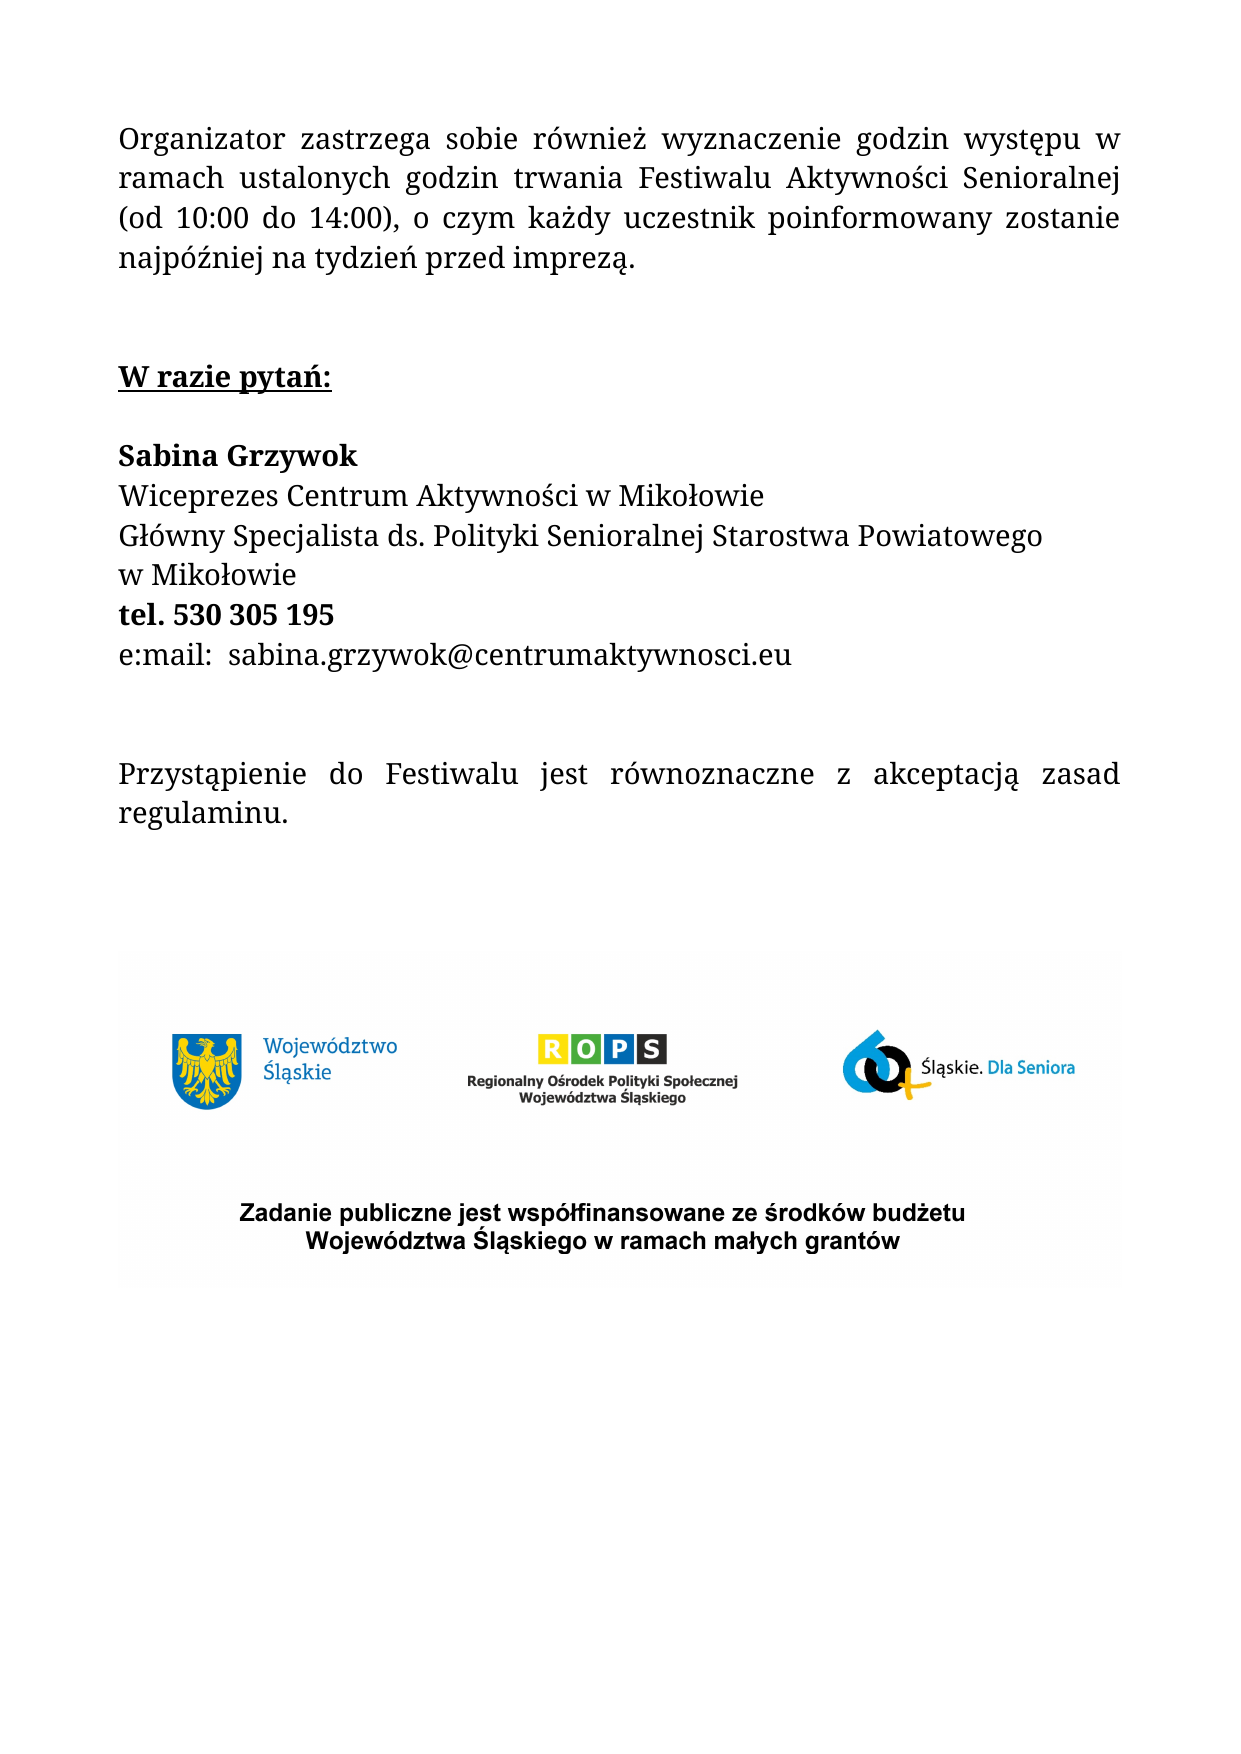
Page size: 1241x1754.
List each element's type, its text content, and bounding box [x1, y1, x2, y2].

text Główny Specjalista ds. Polityki Senioralnej Starostwa Powiatowego [118, 515, 1122, 555]
picture [118, 951, 1123, 1288]
text e:mail: sabina.grzywok@centrumaktywnosci.eu [118, 634, 1122, 674]
text Organizator zastrzega sobie również wyznaczenie godzin występu w ramach ustalonych godzin trwania Festiwalu Aktywności Senioralnej (od 10:00 do 14:00), o czym każdy uczestnik poinformowany zostanie najpóźniej na tydzień przed imprezą. [118, 118, 1122, 277]
text W razie pytań: [118, 356, 1122, 396]
text w Mikołowie [118, 555, 1122, 594]
text tel. 530 305 195 [118, 594, 1122, 634]
text Wiceprezes Centrum Aktywności w Mikołowie [118, 475, 1122, 515]
text Sabina Grzywok [118, 436, 1122, 475]
text Przystąpienie do Festiwalu jest równoznaczne z akceptacją zasad regulaminu. [118, 753, 1122, 832]
